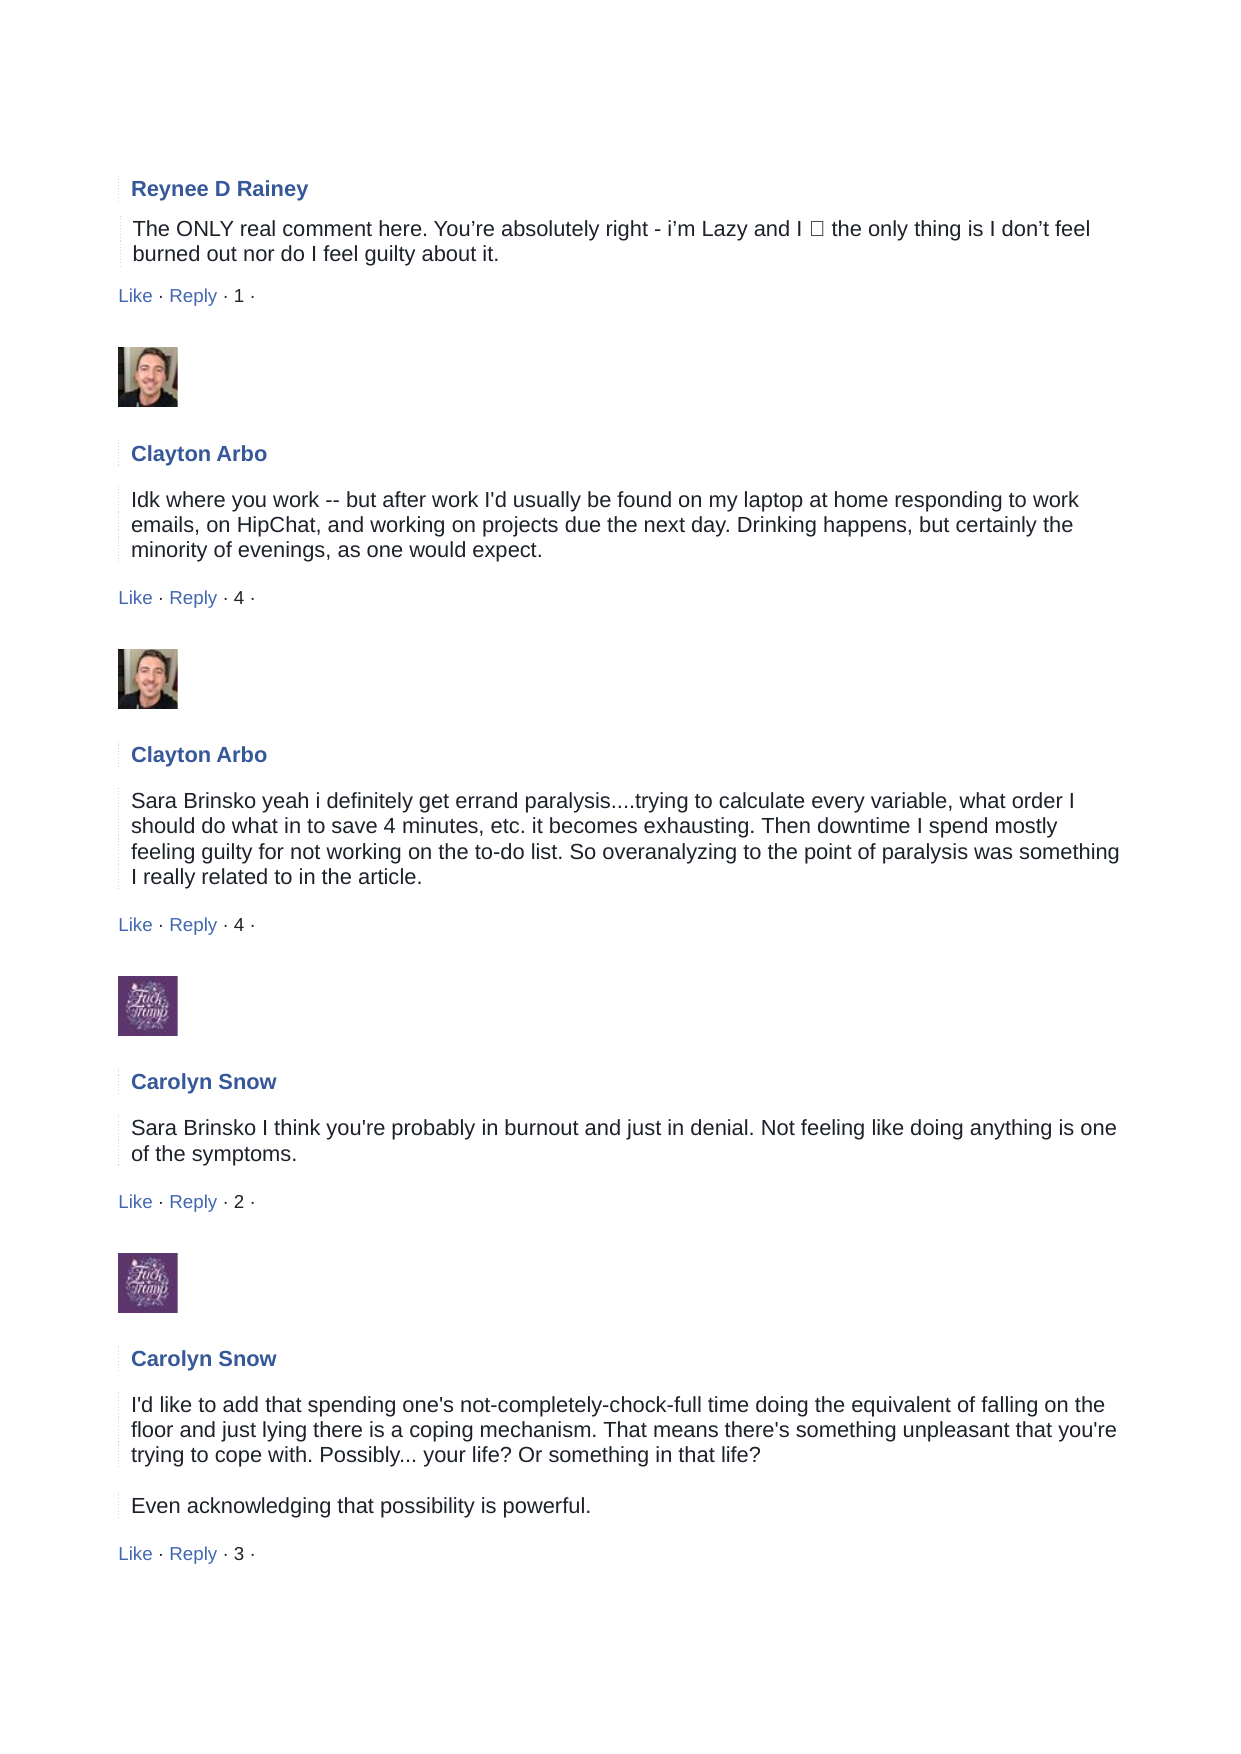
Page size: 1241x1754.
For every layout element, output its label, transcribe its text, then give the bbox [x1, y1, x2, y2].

text Like · Reply · 3 · [118, 1543, 1116, 1564]
text Clayton Arbo [118, 440, 1122, 466]
picture [118, 649, 178, 709]
text Carolyn Snow [118, 1346, 1122, 1371]
picture [118, 1253, 178, 1313]
text Carolyn Snow [118, 1069, 1122, 1094]
text Sara Brinsko yeah i definitely get errand paralysis....trying to calculate every variable, what order I should do what in to save 4 minutes, etc. it becomes exhausting. Then downtime I spend mostly feeling guilty for not working on the to-do list. So overanalyzing to the point of paralysis was something I really related to in the article. [118, 788, 1122, 889]
text Like · Reply · 4 · [118, 914, 1116, 936]
text Like · Reply · 1 · [118, 285, 1116, 307]
picture [118, 976, 178, 1036]
text I'd like to add that spending one's not-completely-chock-full time doing the equivalent of falling on the floor and just lying there is a coping mechanism. That means there's something unpleasant that you're trying to cope with. Possibly... your life? Or something in that life? Even acknowledging that possibility is powerful. [118, 1392, 1122, 1518]
text Like · Reply · 4 · [118, 587, 1116, 609]
text Clayton Arbo [118, 742, 1122, 767]
text Sara Brinsko I think you're probably in burnout and just in denial. Not feeling like doing anything is one of the symptoms. [118, 1115, 1122, 1166]
text Reynee D Rainey [118, 176, 1122, 202]
text Idk where you work -- but after work I'd usually be found on my laptop at home responding to work emails, on HipChat, and working on projects due the next day. Drinking happens, but certainly the minority of evenings, as one would expect. [118, 486, 1122, 562]
text The ONLY real comment here. You’re absolutely right - i’m Lazy and I 🍹 the only thing is I don’t feel burned out nor do I feel guilty about it. [120, 216, 1121, 267]
text Like · Reply · 2 · [118, 1191, 1116, 1212]
picture [118, 347, 178, 407]
